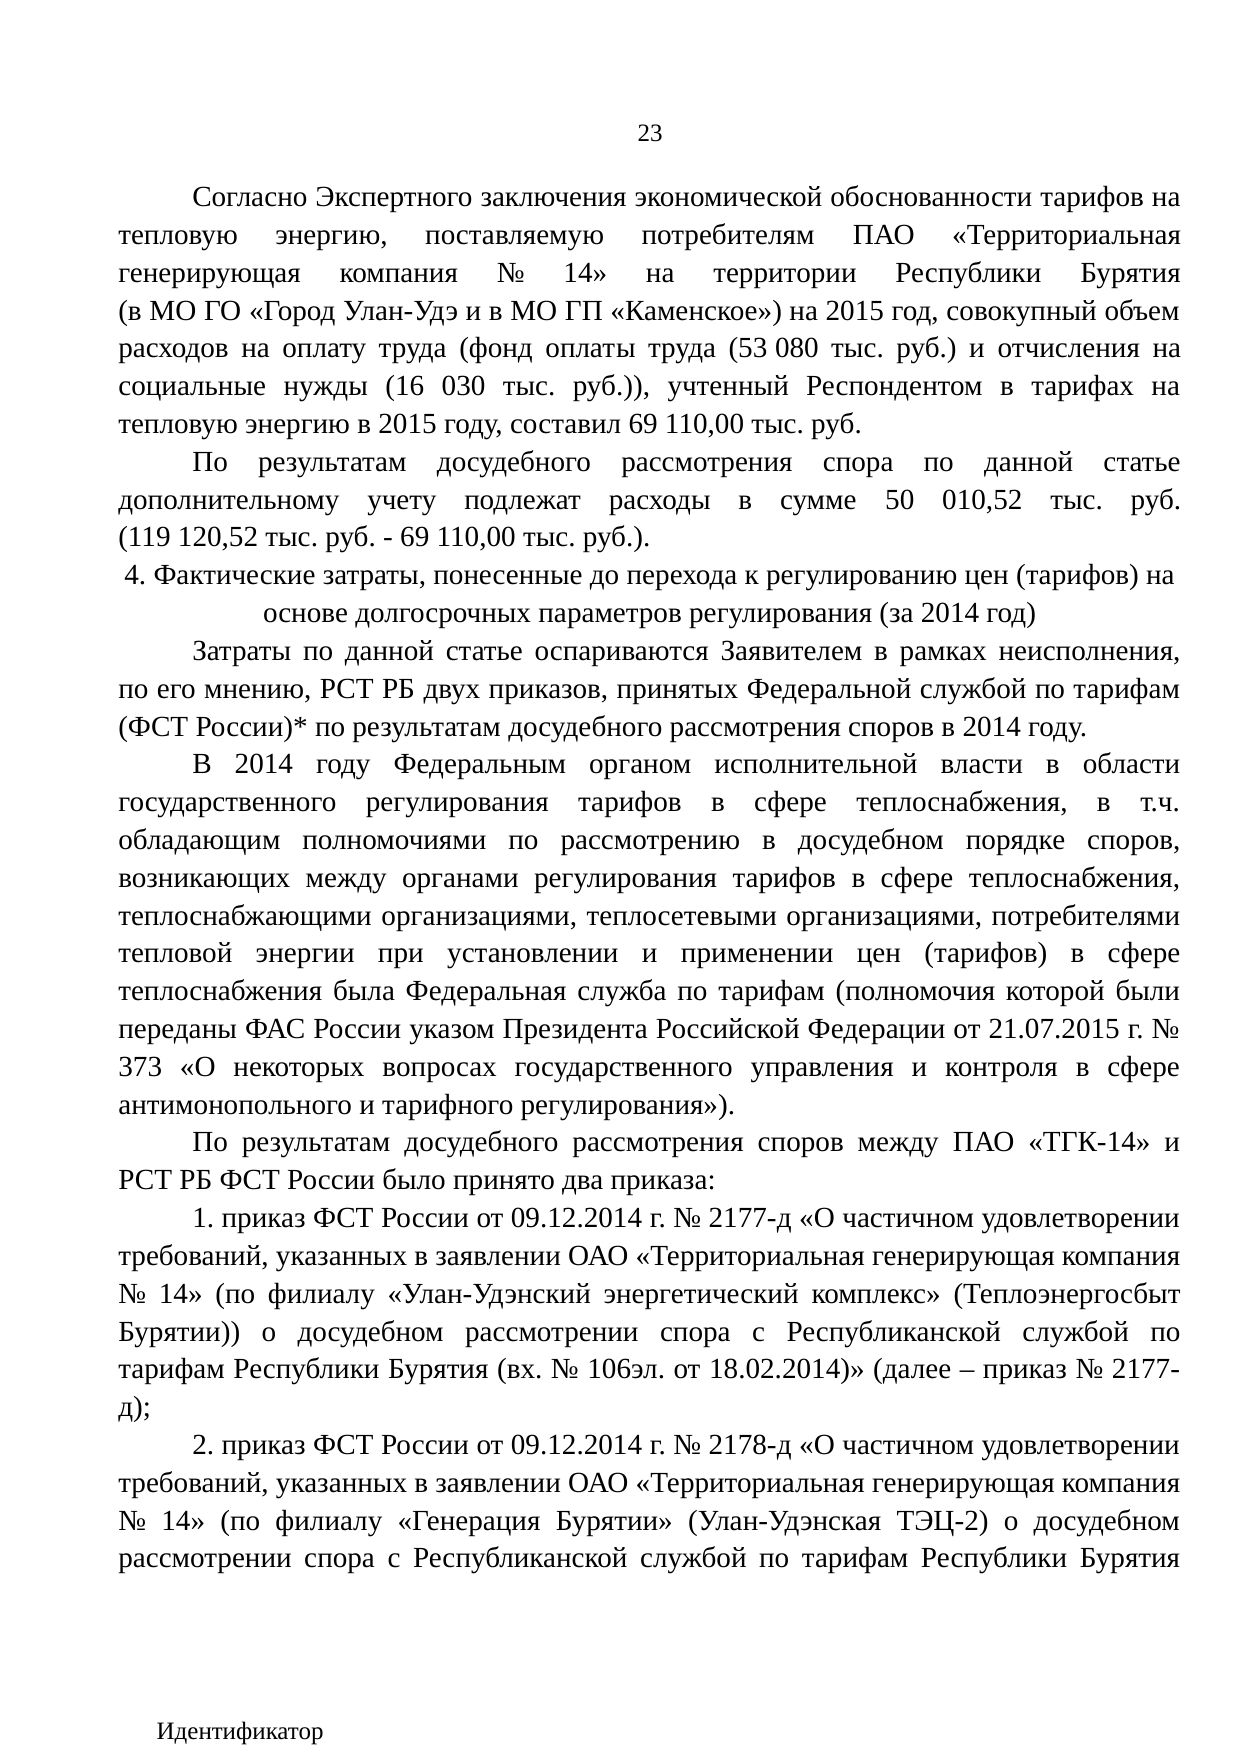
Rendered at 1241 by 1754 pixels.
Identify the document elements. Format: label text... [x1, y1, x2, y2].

text Согласно Экспертного заключения экономической обоснованности тарифов на тепловую энергию, поставляемую потребителям ПАО «Территориальная генерирующая компания № 14» на территории Республики Бурятия (в МО ГО «Город Улан-Удэ и в МО ГП «Каменское») на 2015 год, совокупный объем расходов на оплату труда (фонд оплаты труда (53 080 тыс. руб.) и отчисления на социальные нужды (16 030 тыс. руб.)), учтенный Респондентом в тарифах на тепловую энергию в 2015 году, составил 69 110,00 тыс. руб. [118, 176, 1181, 441]
text Затраты по данной статье оспариваются Заявителем в рамках неисполнения, по его мнению, РСТ РБ двух приказов, принятых Федеральной службой по тарифам (ФСТ России)* по результатам досудебного рассмотрения споров в 2014 году. [118, 630, 1181, 743]
text В 2014 году Федеральным органом исполнительной власти в области государственного регулирования тарифов в сфере теплоснабжения, в т.ч. обладающим полномочиями по рассмотрению в досудебном порядке споров, возникающих между органами регулирования тарифов в сфере теплоснабжения, теплоснабжающими организациями, теплосетевыми организациями, потребителями тепловой энергии при установлении и применении цен (тарифов) в сфере теплоснабжения была Федеральная служба по тарифам (полномочия которой были переданы ФАС России указом Президента Российской Федерации от 21.07.2015 г. № 373 «О некоторых вопросах государственного управления и контроля в сфере антимонопольного и тарифного регулирования»). [118, 743, 1181, 1122]
text По результатам досудебного рассмотрения споров между ПАО «ТГК-14» и РСТ РБ ФСТ России было принято два приказа: [118, 1122, 1181, 1197]
text 4. Фактические затраты, понесенные до перехода к регулированию цен (тарифов) на основе долгосрочных параметров регулирования (за 2014 год) [118, 554, 1181, 630]
text По результатам досудебного рассмотрения спора по данной статье дополнительному учету подлежат расходы в сумме 50 010,52 тыс. руб. (119 120,52 тыс. руб. - 69 110,00 тыс. руб.). [118, 441, 1181, 554]
text 1. приказ ФСТ России от 09.12.2014 г. № 2177-д «О частичном удовлетворении требований, указанных в заявлении ОАО «Территориальная генерирующая компания № 14» (по филиалу «Улан-Удэнский энергетический комплекс» (Теплоэнергосбыт Бурятии)) о досудебном рассмотрении спора с Республиканской службой по тарифам Республики Бурятия (вх. № 106эл. от 18.02.2014)» (далее – приказ № 2177-д); [118, 1197, 1181, 1424]
text 2. приказ ФСТ России от 09.12.2014 г. № 2178-д «О частичном удовлетворении требований, указанных в заявлении ОАО «Территориальная генерирующая компания № 14» (по филиалу «Генерация Бурятии» (Улан-Удэнская ТЭЦ-2) о досудебном рассмотрении спора с Республиканской службой по тарифам Республики Бурятия [118, 1424, 1181, 1575]
